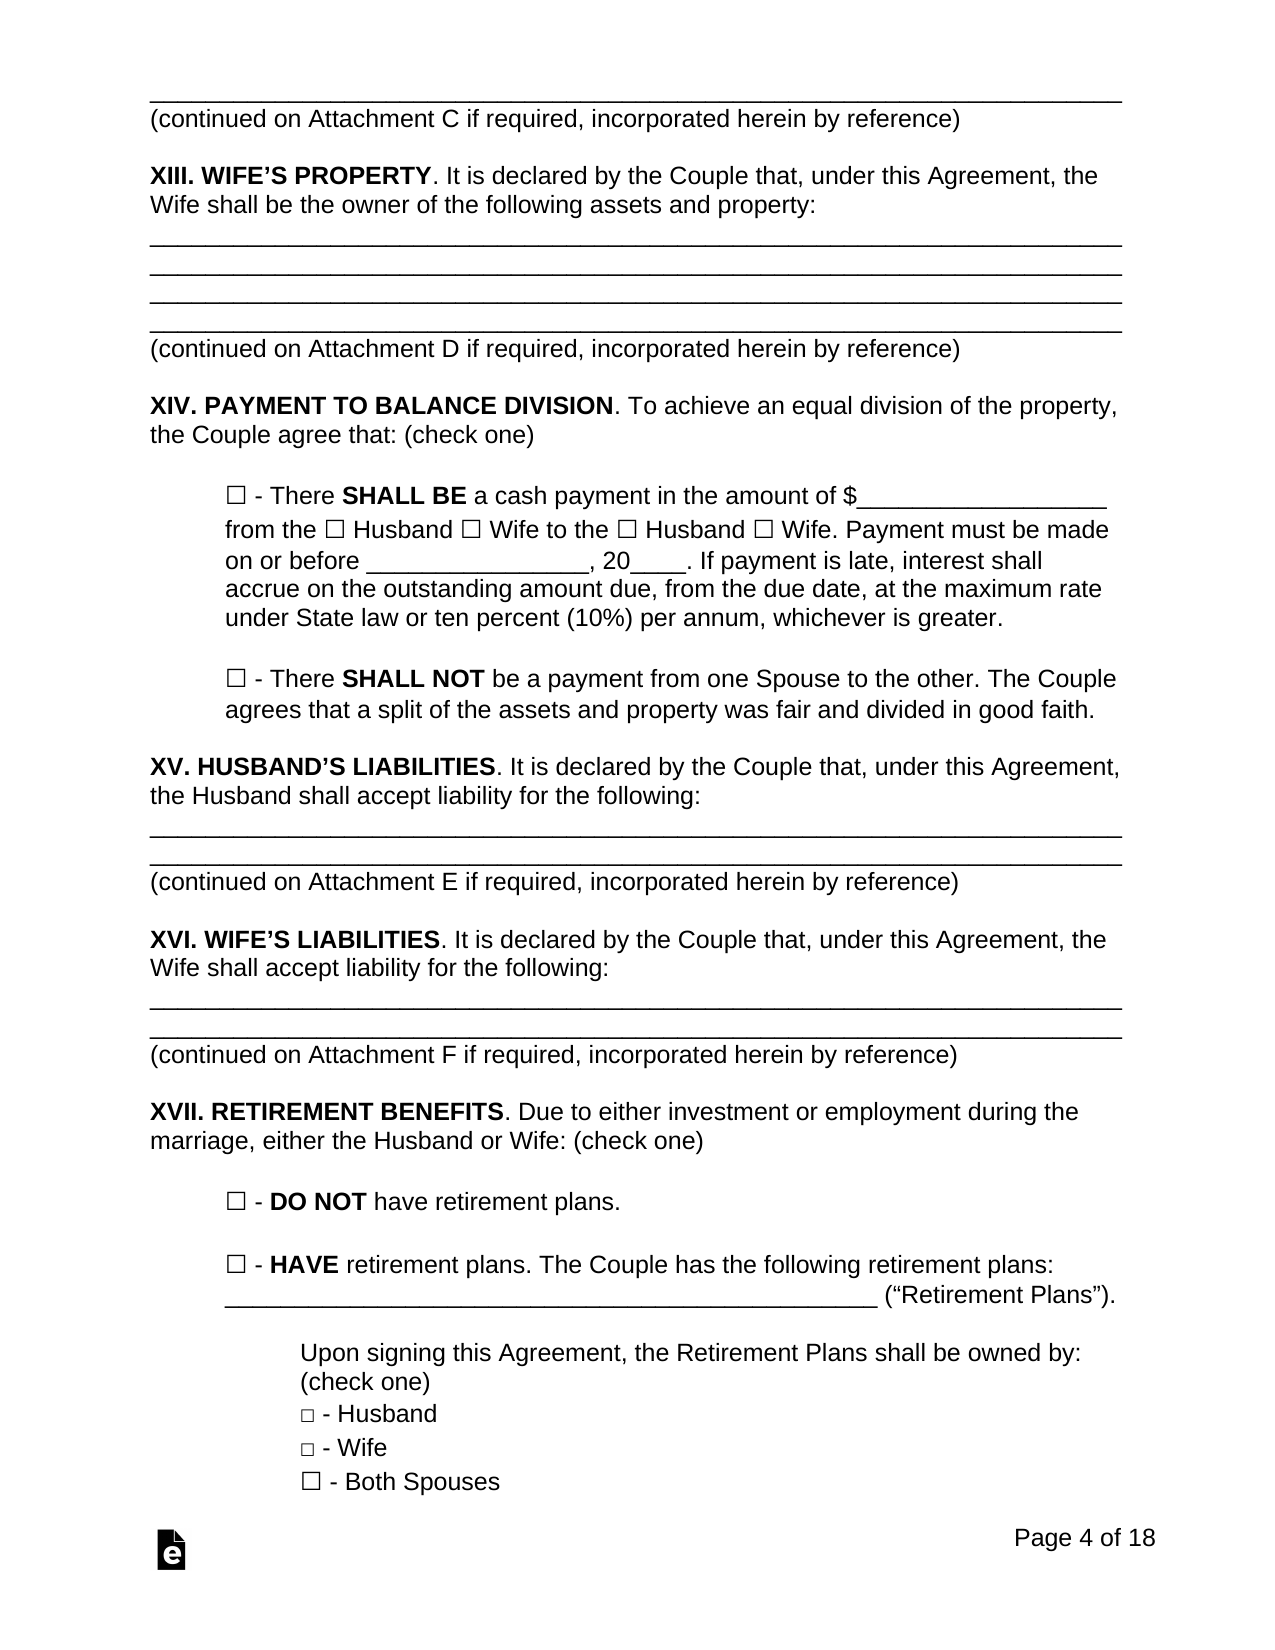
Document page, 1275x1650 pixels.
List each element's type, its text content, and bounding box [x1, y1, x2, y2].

text (continued on Attachment E if required, incorporated herein by reference) [150, 867, 1125, 896]
text ☐ - Wife [300, 1429, 1125, 1463]
text XIII. WIFE’S PROPERTY. It is declared by the Couple that, under this Agreement, the Wife shall be the owner of the following assets and property: ______________________________________________________________________ [150, 161, 1125, 247]
text ☐ - There SHALL NOT be a payment from one Spouse to the other. The Couple agrees that a split of the assets and property was fair and divided in good faith. [225, 661, 1125, 723]
text ☐ - Husband [300, 1395, 1125, 1429]
text ______________________________________________________________________ [150, 305, 1125, 334]
text ______________________________________________________________________ [150, 247, 1125, 276]
text XVII. RETIREMENT BENEFITS. Due to either investment or employment during the marriage, either the Husband or Wife: (check one) [150, 1097, 1125, 1155]
text ______________________________________________________________________ [150, 276, 1125, 305]
text (continued on Attachment F if required, incorporated herein by reference) [150, 1040, 1125, 1068]
text ______________________________________________________________________ [150, 810, 1125, 838]
text (continued on Attachment C if required, incorporated herein by reference) [150, 104, 1125, 132]
text ______________________________________________________________________ [150, 75, 1125, 104]
text ☐ - HAVE retirement plans. The Couple has the following retirement plans: _______________________________________________ (“Retirement Plans”). [225, 1246, 1125, 1309]
text XVI. WIFE’S LIABILITIES. It is declared by the Couple that, under this Agreement, the Wife shall accept liability for the following: [150, 925, 1125, 982]
text XIV. PAYMENT TO BALANCE DIVISION. To achieve an equal division of the property, the Couple agree that: (check one) [150, 391, 1125, 449]
text ☐ - Both Spouses [300, 1463, 1125, 1497]
text XV. HUSBAND’S LIABILITIES. It is declared by the Couple that, under this Agreement, the Husband shall accept liability for the following: [150, 752, 1125, 810]
text Upon signing this Agreement, the Retirement Plans shall be owned by: (check one) [300, 1338, 1125, 1395]
text ______________________________________________________________________ [150, 838, 1125, 867]
text (continued on Attachment D if required, incorporated herein by reference) [150, 334, 1125, 362]
text ☐ - There SHALL BE a cash payment in the amount of $__________________ from the ☐ Husband ☐ Wife to the ☐ Husband ☐ Wife. Payment must be made on or before ________________, 20____. If payment is late, interest shall accrue on the outstanding amount due, from the due date, at the maximum rate under State law or ten percent (10%) per annum, whichever is greater. [225, 477, 1125, 632]
text ☐ - DO NOT have retirement plans. [225, 1183, 1125, 1217]
text ______________________________________________________________________ [150, 982, 1125, 1011]
text ______________________________________________________________________ [150, 1011, 1125, 1040]
